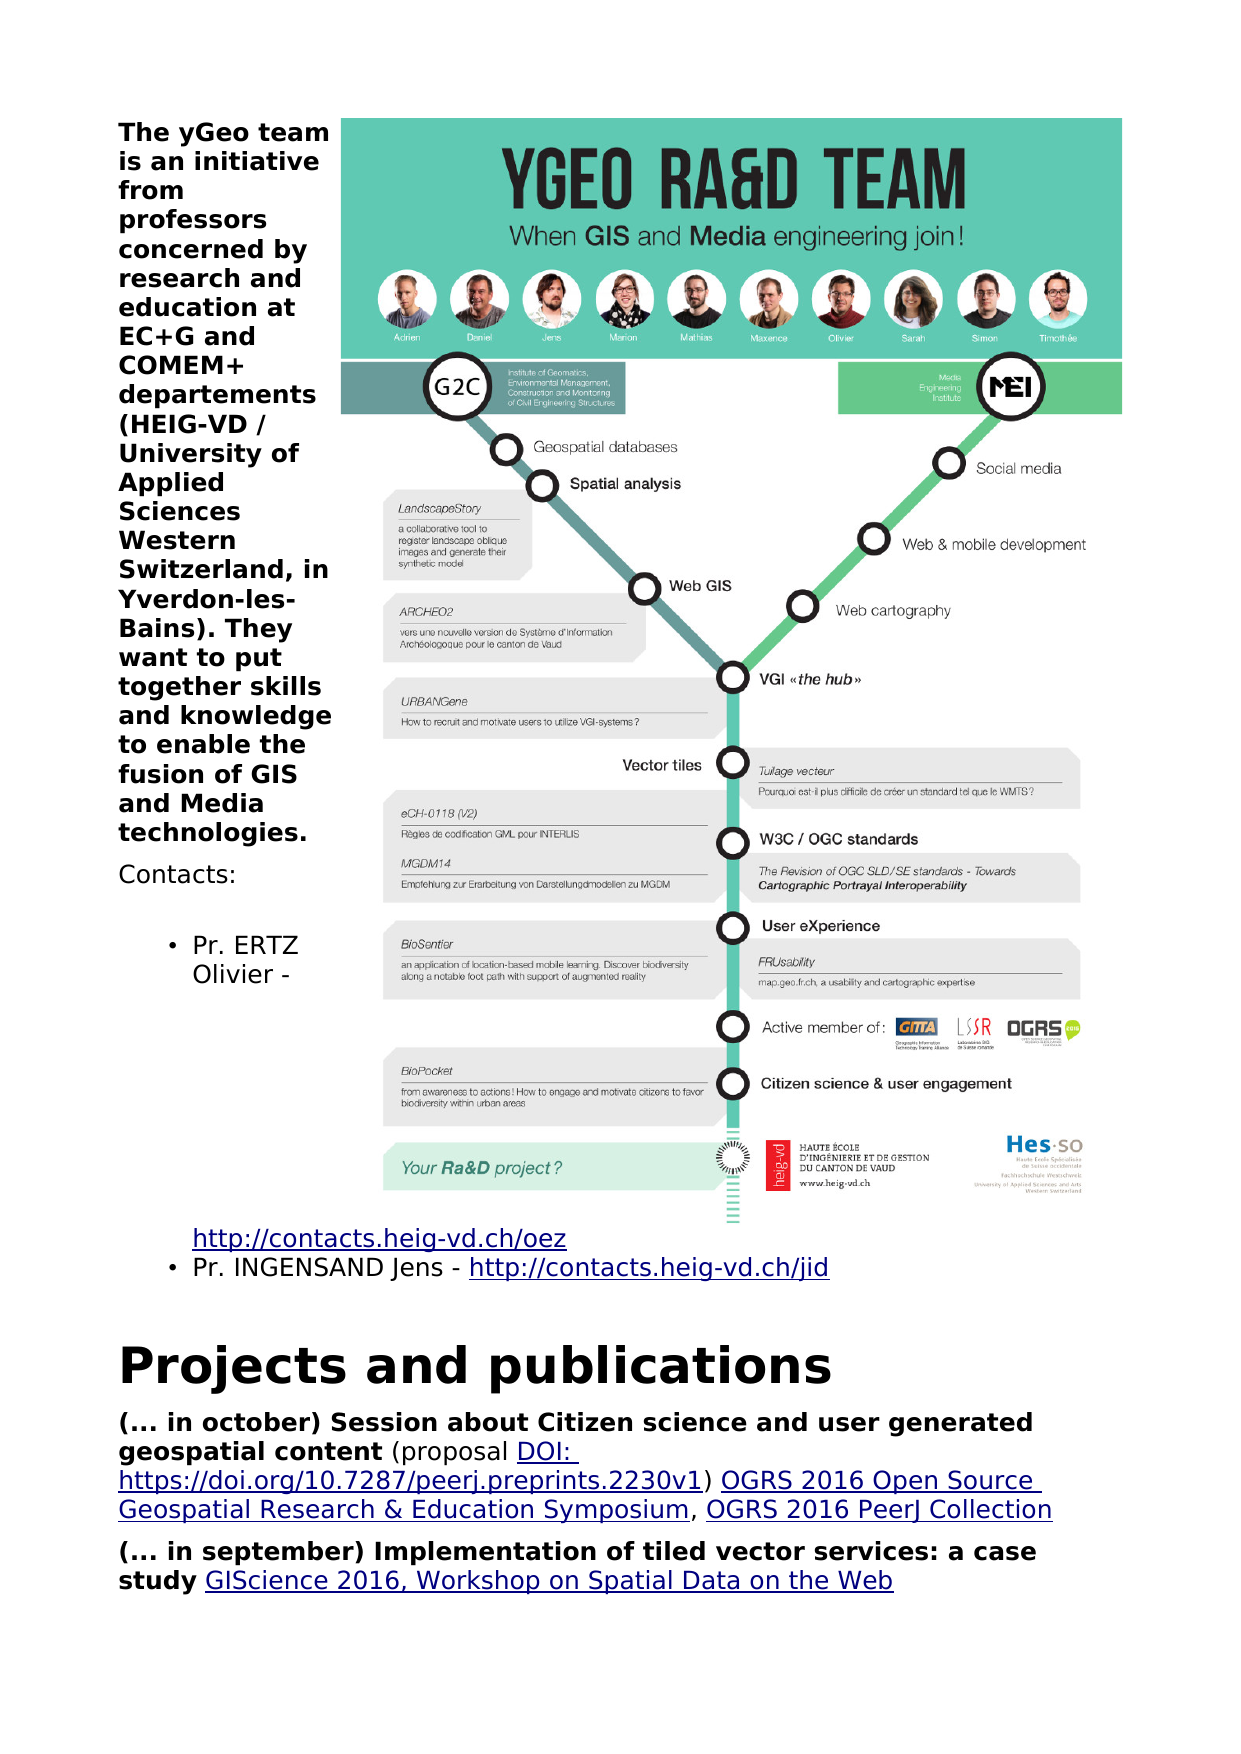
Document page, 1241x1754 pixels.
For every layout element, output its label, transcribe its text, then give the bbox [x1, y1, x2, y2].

text (... in october) Session about Citizen science and user generated geospatial content (proposal DOI: https://doi.org/10.7287/peerj.preprints.2230v1) OGRS 2016 Open Source Geospatial Research & Education Symposium, OGRS 2016 PeerJ Collection [118, 1408, 1122, 1524]
text The yGeo team is an initiative from professors concerned by research and education at EC+G and COMEM+ departements (HEIG-VD / University of Applied Sciences Western Switzerland, in Yverdon-les-Bains). They want to put together skills and knowledge to enable the fusion of GIS and Media technologies. [118, 118, 340, 847]
text (... in september) Implementation of tiled vector services: a case study GIScience 2016, Workshop on Spatial Data on the Web [118, 1537, 1122, 1595]
picture [340, 118, 1123, 1225]
list Pr. INGENSAND Jens - http://contacts.heig-vd.ch/jid [177, 1253, 1122, 1283]
text Contacts: [118, 860, 340, 889]
subtitle Projects and publications [118, 1337, 1122, 1395]
list Pr. ERTZ Olivier - http://contacts.heig-vd.ch/oez [177, 931, 1122, 1253]
